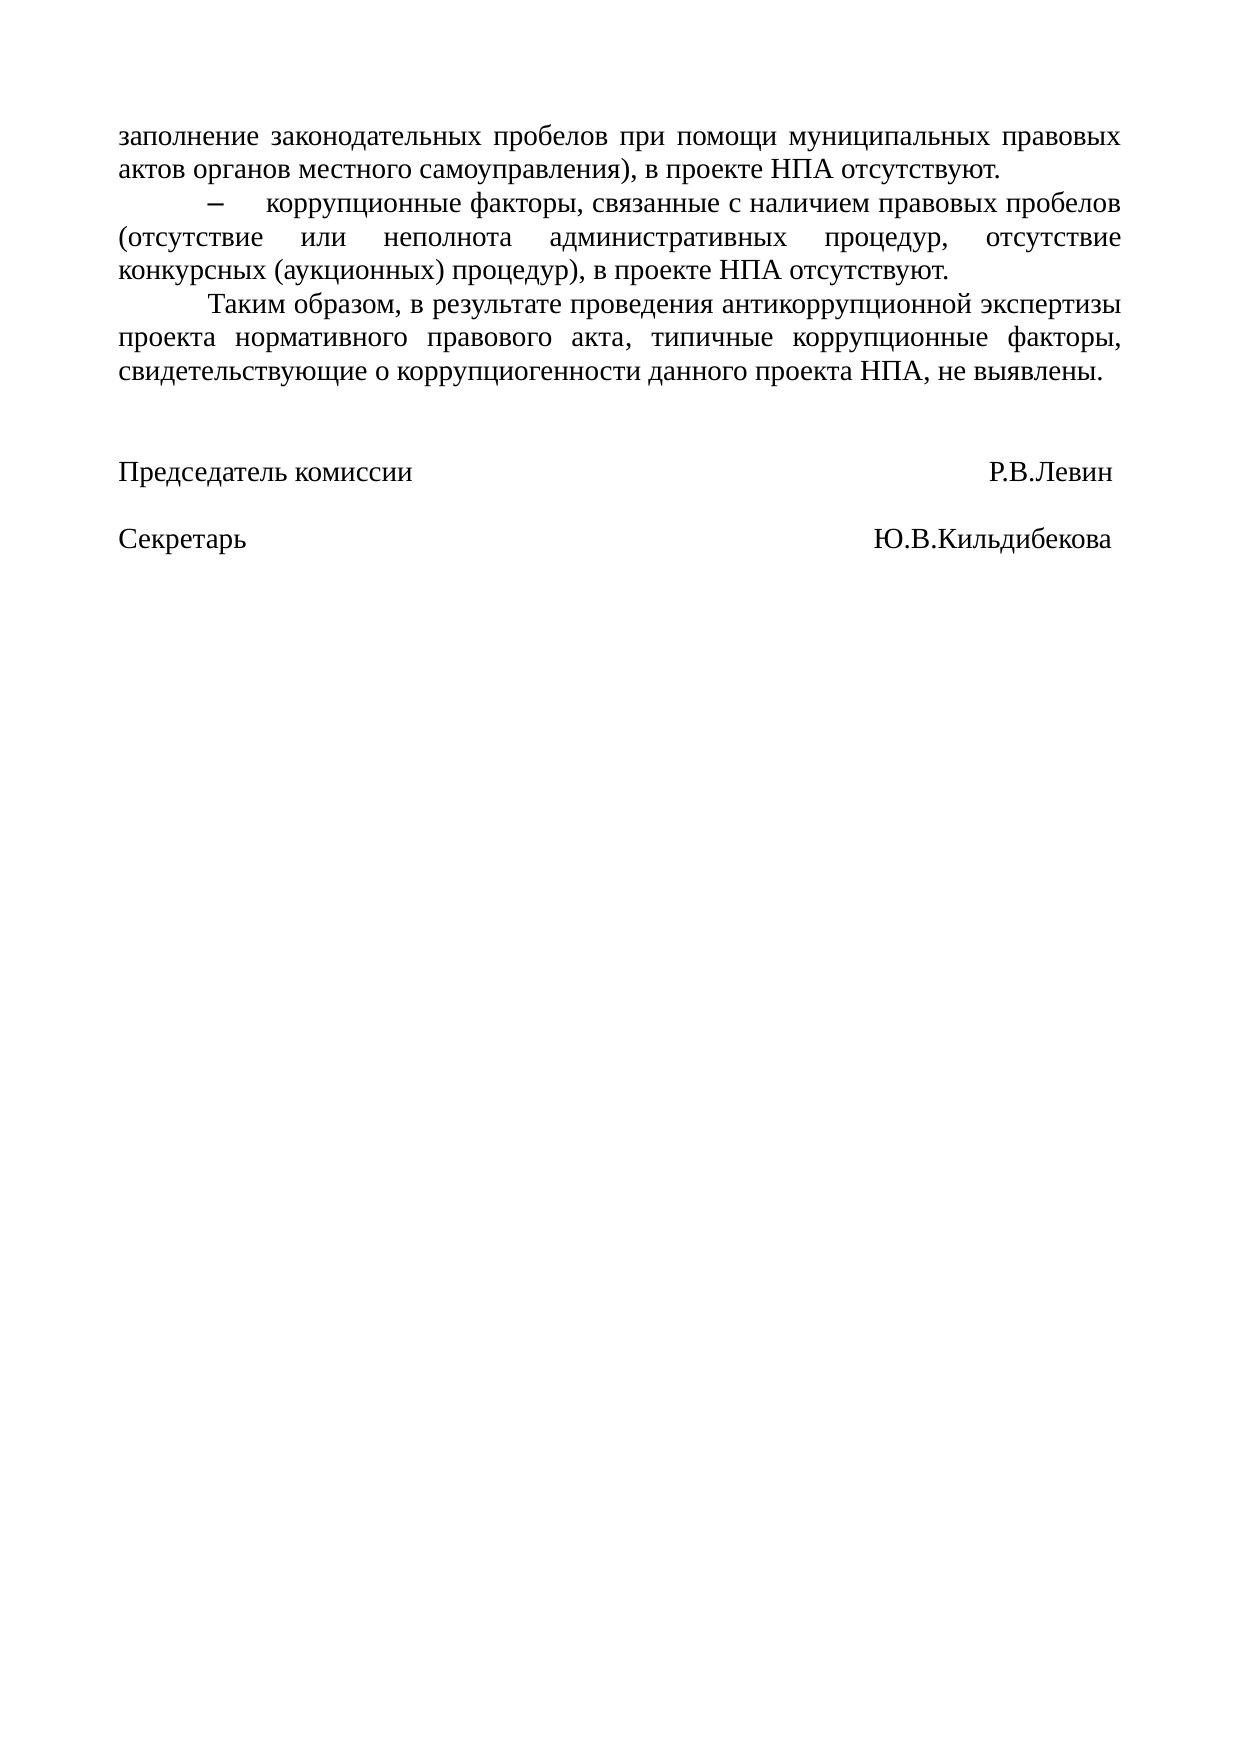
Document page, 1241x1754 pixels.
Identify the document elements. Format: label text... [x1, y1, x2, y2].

list коррупционные факторы, связанные с наличием правовых пробелов (отсутствие или неполнота административных процедур, отсутствие конкурсных (аукционных) процедур), в проекте НПА отсутствуют. [118, 185, 1122, 286]
text Секретарь Ю.В.Кильдибекова [118, 521, 1122, 554]
text Председатель комиссии Р.В.Левин [118, 454, 1122, 487]
list заполнение законодательных пробелов при помощи муниципальных правовых актов органов местного самоуправления), в проекте НПА отсутствуют. [118, 118, 1122, 185]
text Таким образом, в результате проведения антикоррупционной экспертизы проекта нормативного правового акта, типичные коррупционные факторы, свидетельствующие о коррупциогенности данного проекта НПА, не выявлены. [118, 286, 1122, 387]
